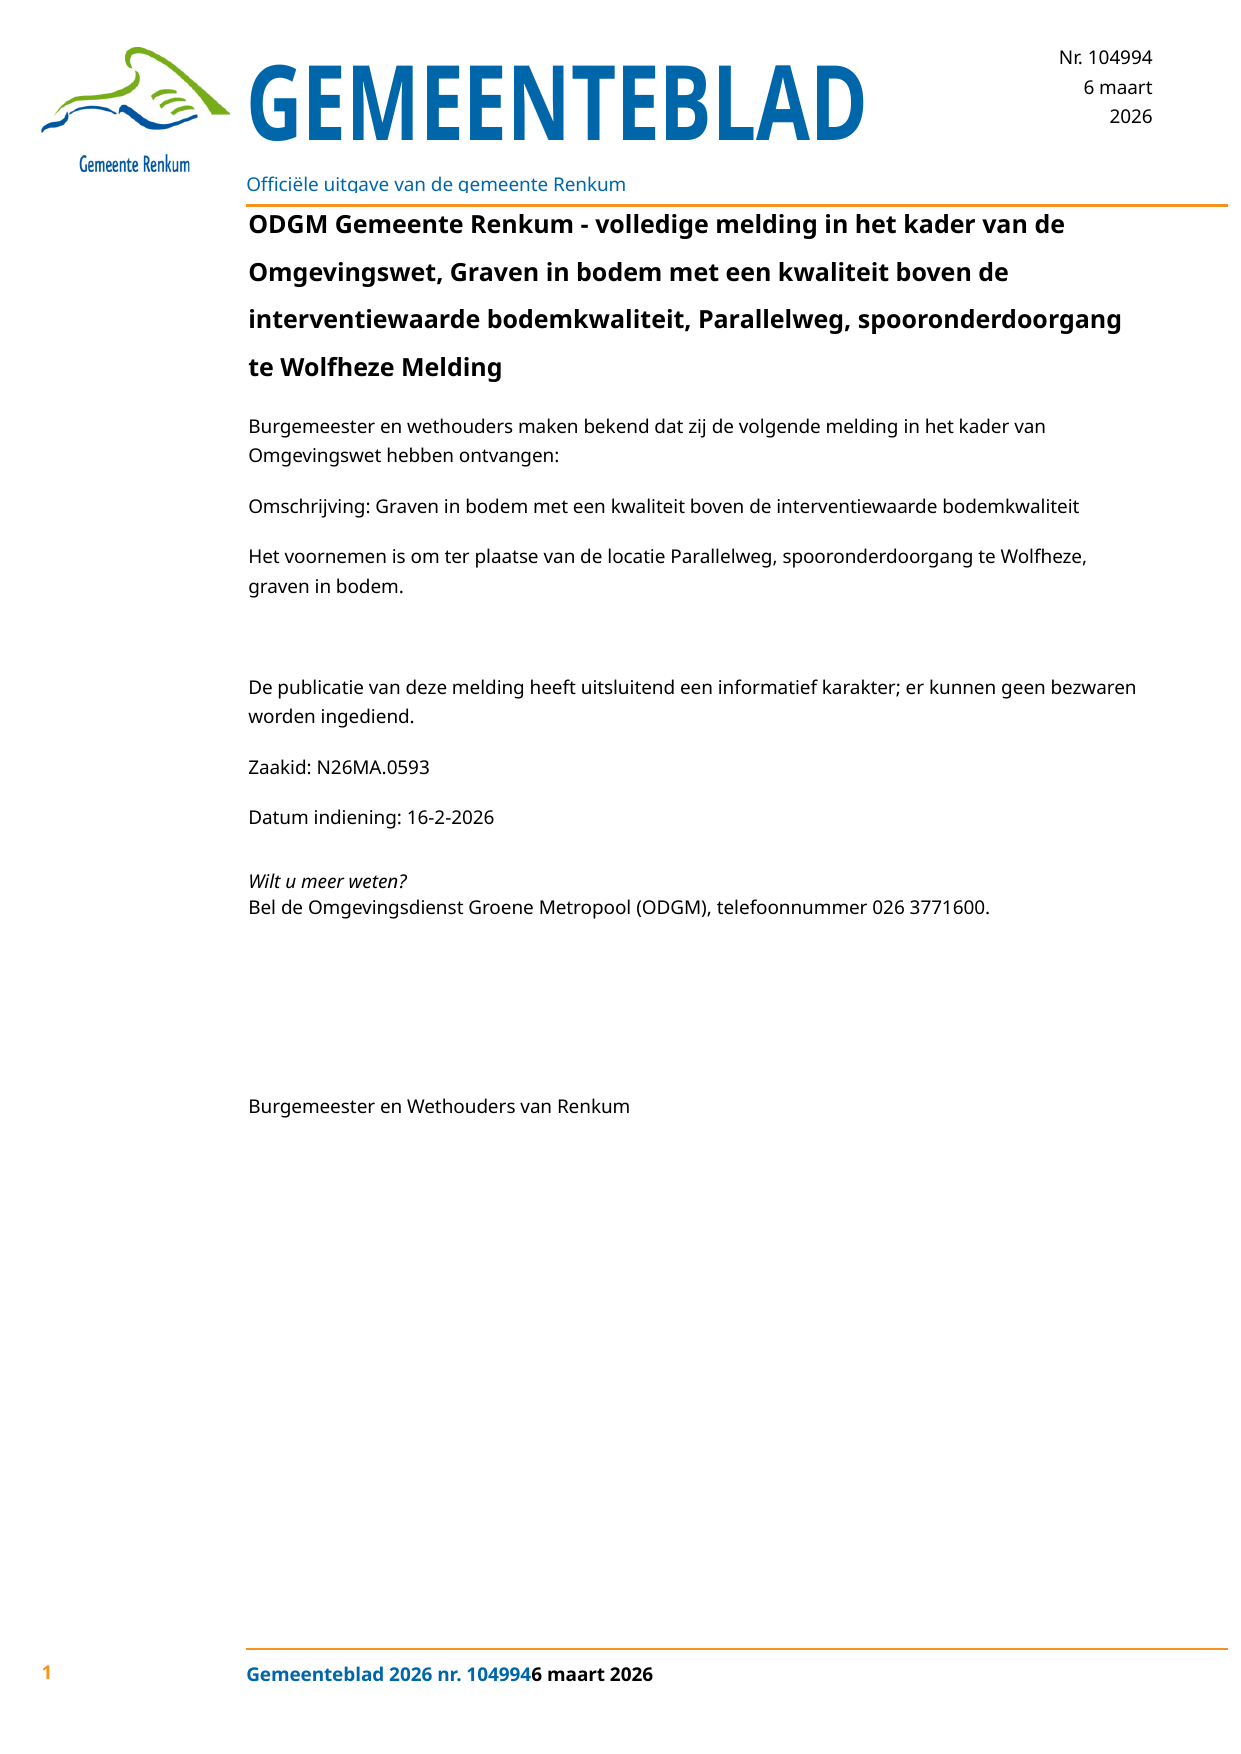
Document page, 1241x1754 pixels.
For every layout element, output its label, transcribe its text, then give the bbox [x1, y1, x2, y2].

text Burgemeester en Wethouders van Renkum [248, 1093, 1152, 1119]
text Bel de Omgevingsdienst Groene Metropool (ODGM), telefoonnummer 026 3771600. [248, 894, 1152, 920]
picture [41, 47, 231, 172]
text De publicatie van deze melding heeft uitsluitend een informatief karakter; er kunnen geen bezwaren worden ingediend. [248, 674, 1152, 729]
text Burgemeester en wethouders maken bekend dat zij de volgende melding in het kader van Omgevingswet hebben ontvangen: [248, 413, 1152, 468]
text ODGM Gemeente Renkum - volledige melding in het kader van de Omgevingswet, Graven in bodem met een kwaliteit boven de interventiewaarde bodemkwaliteit, Parallelweg, spooronderdoorgang te Wolfheze Melding [248, 207, 1152, 384]
text Omschrijving: Graven in bodem met een kwaliteit boven de interventiewaarde bodemkwaliteit [248, 493, 1152, 519]
text Zaakid: N26MA.0593 [248, 754, 1152, 780]
text Wilt u meer weten? [248, 868, 1152, 894]
text Datum indiening: 16-2-2026 [248, 804, 1152, 830]
text Het voornemen is om ter plaatse van de locatie Parallelweg, spooronderdoorgang te Wolfheze, graven in bodem. [248, 543, 1152, 599]
